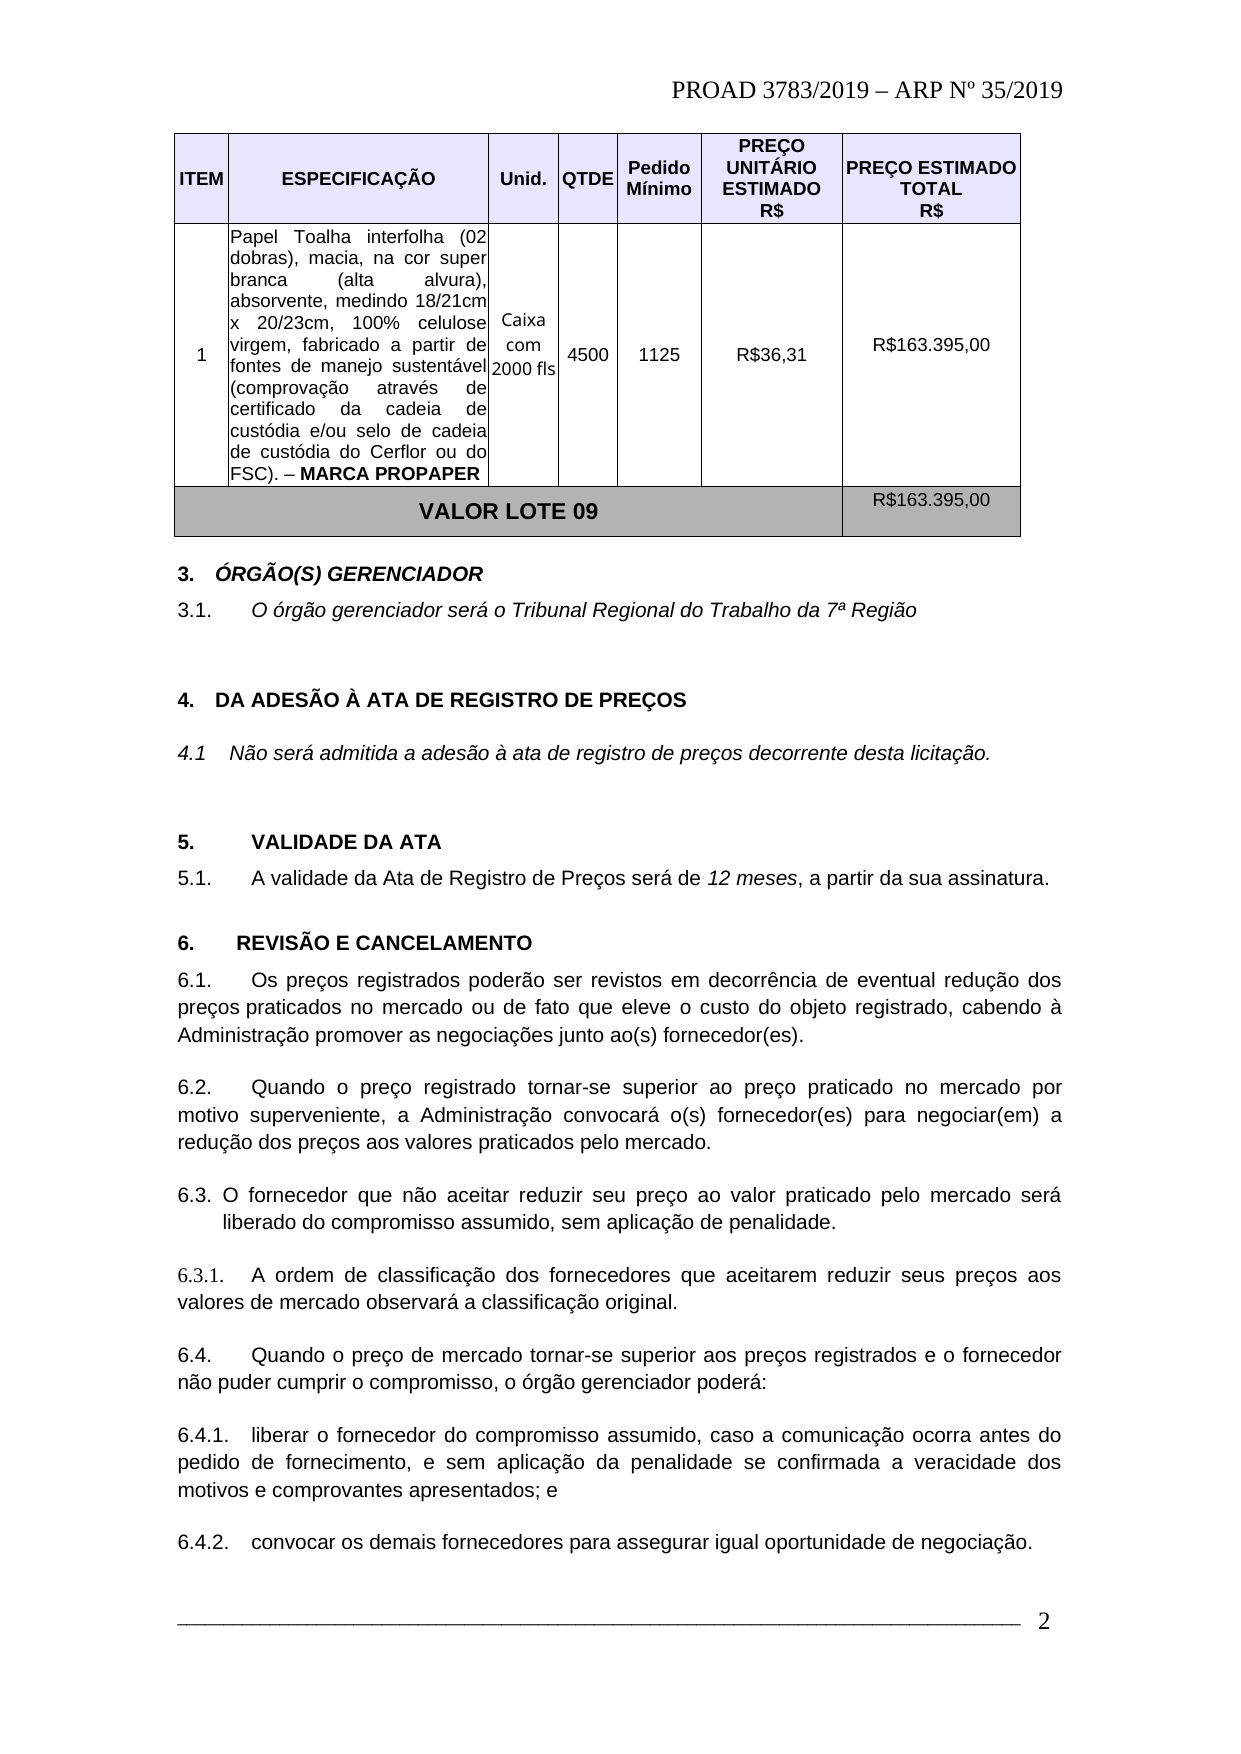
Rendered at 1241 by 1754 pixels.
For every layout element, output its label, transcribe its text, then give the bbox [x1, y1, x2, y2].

table_cell Unid. [489, 134, 558, 223]
table_cell PREÇO UNITÁRIO ESTIMADO R$ [702, 134, 842, 223]
list DA ADESÃO À ATA DE REGISTRO DE PREÇOS [177, 688, 1063, 712]
table_cell 4500 [559, 224, 617, 486]
table_cell PREÇO ESTIMADO TOTAL R$ [843, 134, 1020, 223]
text 4.1 Não será admitida a adesão à ata de registro de preços decorrente desta licitação. [177, 741, 1063, 764]
list O fornecedor que não aceitar reduzir seu preço ao valor praticado pelo mercado será liberado do compromisso assumido, sem aplicação de penalidade. [177, 1182, 1063, 1234]
table_cell VALOR LOTE 09 [175, 487, 842, 536]
table_cell Pedido Mínimo [618, 134, 701, 223]
list convocar os demais fornecedores para assegurar igual oportunidade de negociação. [177, 1530, 1063, 1554]
table_cell QTDE [559, 134, 617, 223]
table_cell R$36,31 [702, 224, 842, 486]
table_cell Papel Toalha interfolha (02 dobras), macia, na cor super branca (alta alvura), absorvente, medindo 18/21cm x 20/23cm, 100% celulose virgem, fabricado a partir de fontes de manejo sustentável (comprovação através de certificado da cadeia de custódia e/ou selo de cadeia de custódia do Cerflor ou do FSC). – MARCA PROPAPER [229, 224, 488, 486]
list VALIDADE DA ATA [177, 829, 1066, 853]
table_cell 1125 [618, 224, 701, 486]
list liberar o fornecedor do compromisso assumido, caso a comunicação ocorra antes do pedido de fornecimento, e sem aplicação da penalidade se confirmada a veracidade dos motivos e comprovantes apresentados; e [177, 1422, 1063, 1501]
table_cell ITEM [175, 134, 228, 223]
list Os preços registrados poderão ser revistos em decorrência de eventual redução dos preços praticados no mercado ou de fato que eleve o custo do objeto registrado, cabendo à Administração promover as negociações junto ao(s) fornecedor(es). [177, 967, 1063, 1046]
list A ordem de classificação dos fornecedores que aceitarem reduzir seus preços aos valores de mercado observará a classificação original. [177, 1262, 1063, 1314]
list A validade da Ata de Registro de Preços será de 12 meses, a partir da sua assinatura. [177, 866, 1063, 890]
list O órgão gerenciador será o Tribunal Regional do Trabalho da 7ª Região [177, 598, 1063, 622]
table_cell 1 [175, 224, 228, 486]
list Quando o preço de mercado tornar-se superior aos preços registrados e o fornecedor não puder cumprir o compromisso, o órgão gerenciador poderá: [177, 1343, 1063, 1394]
table_cell ESPECIFICAÇÃO [229, 134, 488, 223]
table_cell R$163.395,00 [843, 224, 1020, 486]
list Quando o preço registrado tornar-se superior ao preço praticado no mercado por motivo superveniente, a Administração convocará o(s) fornecedor(es) para negociar(em) a redução dos preços aos valores praticados pelo mercado. [177, 1075, 1063, 1154]
table_cell Caixa com 2000 fls [489, 224, 558, 486]
list REVISÃO E CANCELAMENTO [177, 931, 1066, 955]
table_cell R$163.395,00 [843, 487, 1020, 536]
list ÓRGÃO(S) GERENCIADOR [177, 562, 1063, 586]
